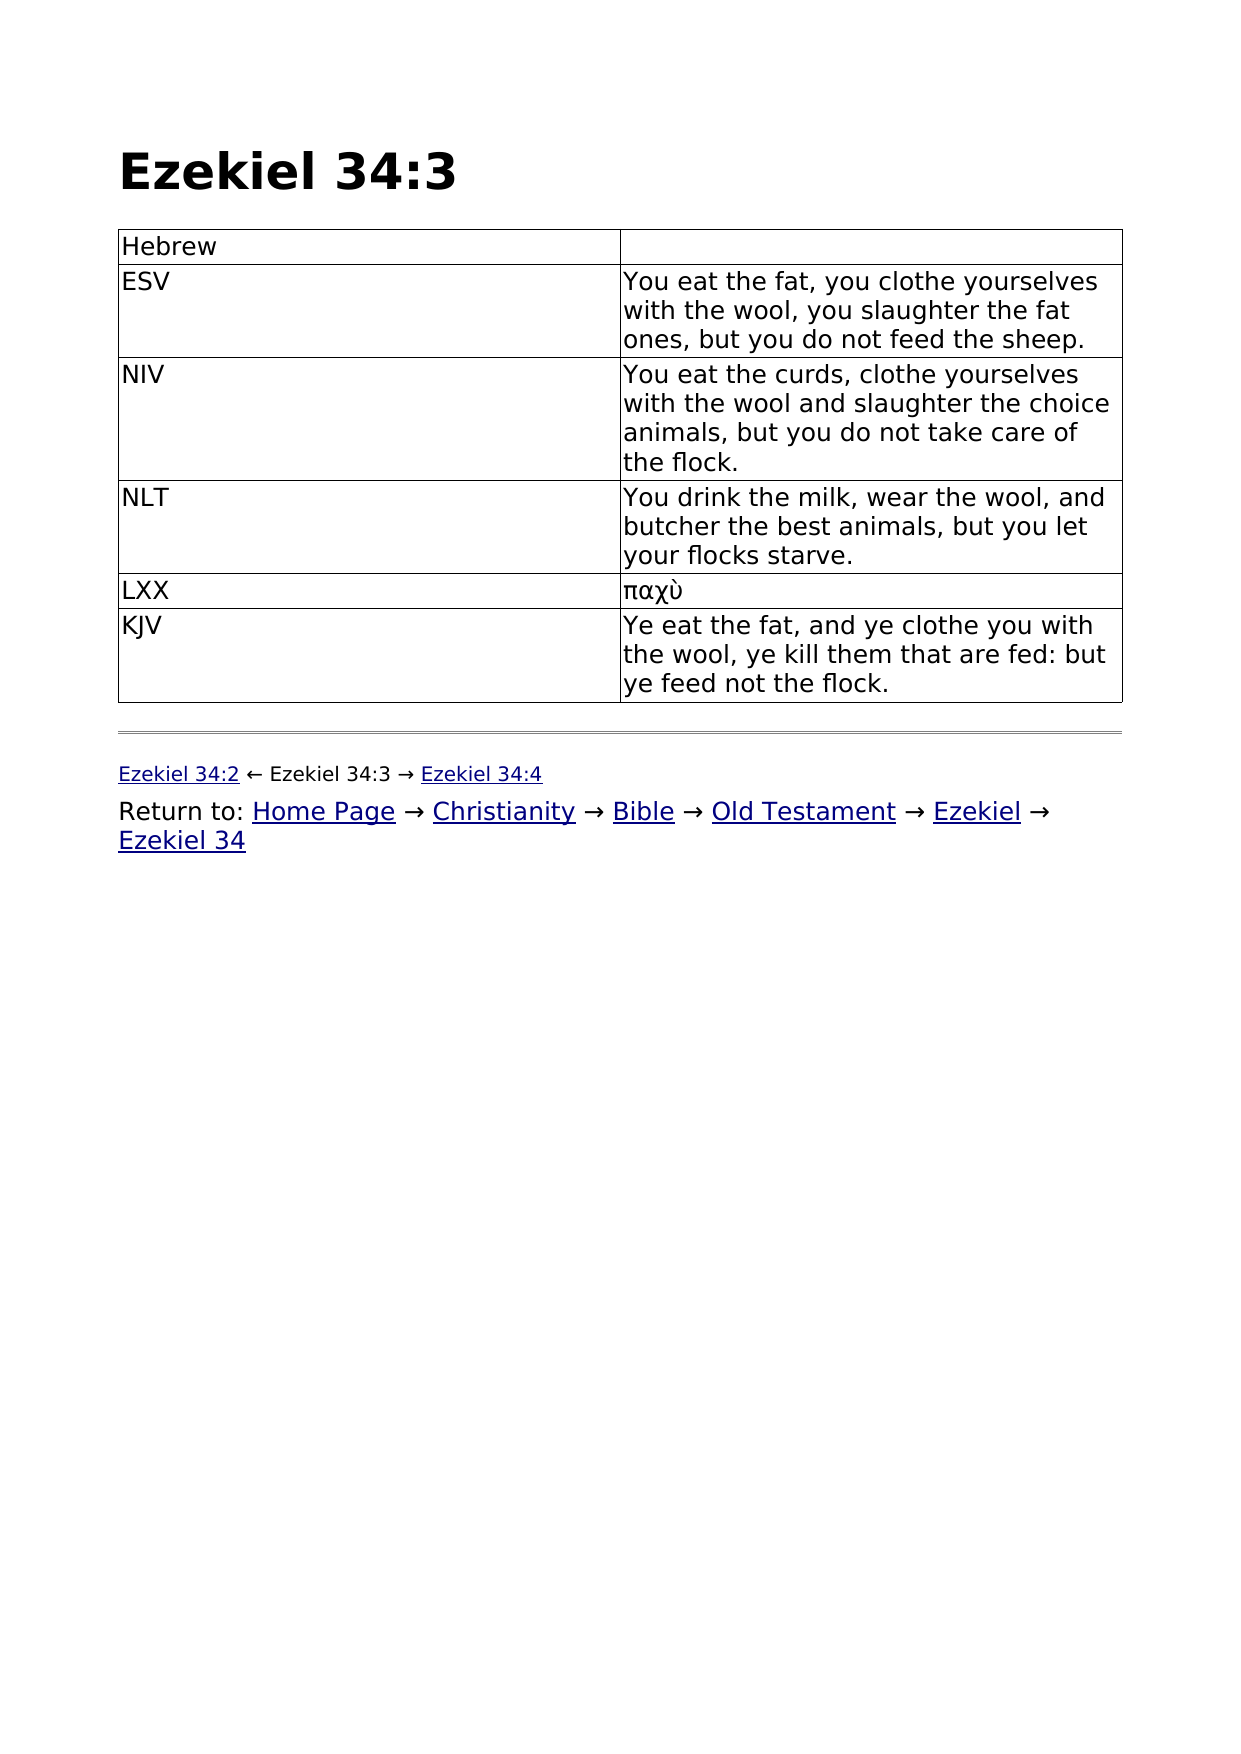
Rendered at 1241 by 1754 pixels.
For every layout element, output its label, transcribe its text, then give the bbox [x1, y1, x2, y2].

table_cell You eat the curds, clothe yourselves with the wool and slaughter the choice animals, but you do not take care of the flock. [621, 358, 1122, 480]
text Return to: Home Page → Christianity → Bible → Old Testament → Ezekiel → Ezekiel 34 [118, 797, 1122, 855]
table_cell παχὺ [621, 574, 1122, 608]
table_cell You eat the fat, you clothe yourselves with the wool, you slaughter the fat ones, but you do not feed the sheep. [621, 265, 1122, 357]
table_cell ESV [119, 265, 620, 357]
table_header [621, 230, 1122, 264]
subtitle Ezekiel 34:3 [118, 143, 1122, 201]
text Ezekiel 34:2 ← Ezekiel 34:3 → Ezekiel 34:4 [118, 763, 1122, 797]
table_cell NLT [119, 481, 620, 573]
table_cell LXX [119, 574, 620, 608]
table_cell NIV [119, 358, 620, 480]
table_cell You drink the milk, wear the wool, and butcher the best animals, but you let your flocks starve. [621, 481, 1122, 573]
table_cell Ye eat the fat, and ye clothe you with the wool, ye kill them that are fed: but ye feed not the flock. [621, 609, 1122, 702]
table_cell KJV [119, 609, 620, 702]
table_header Hebrew [119, 230, 620, 264]
